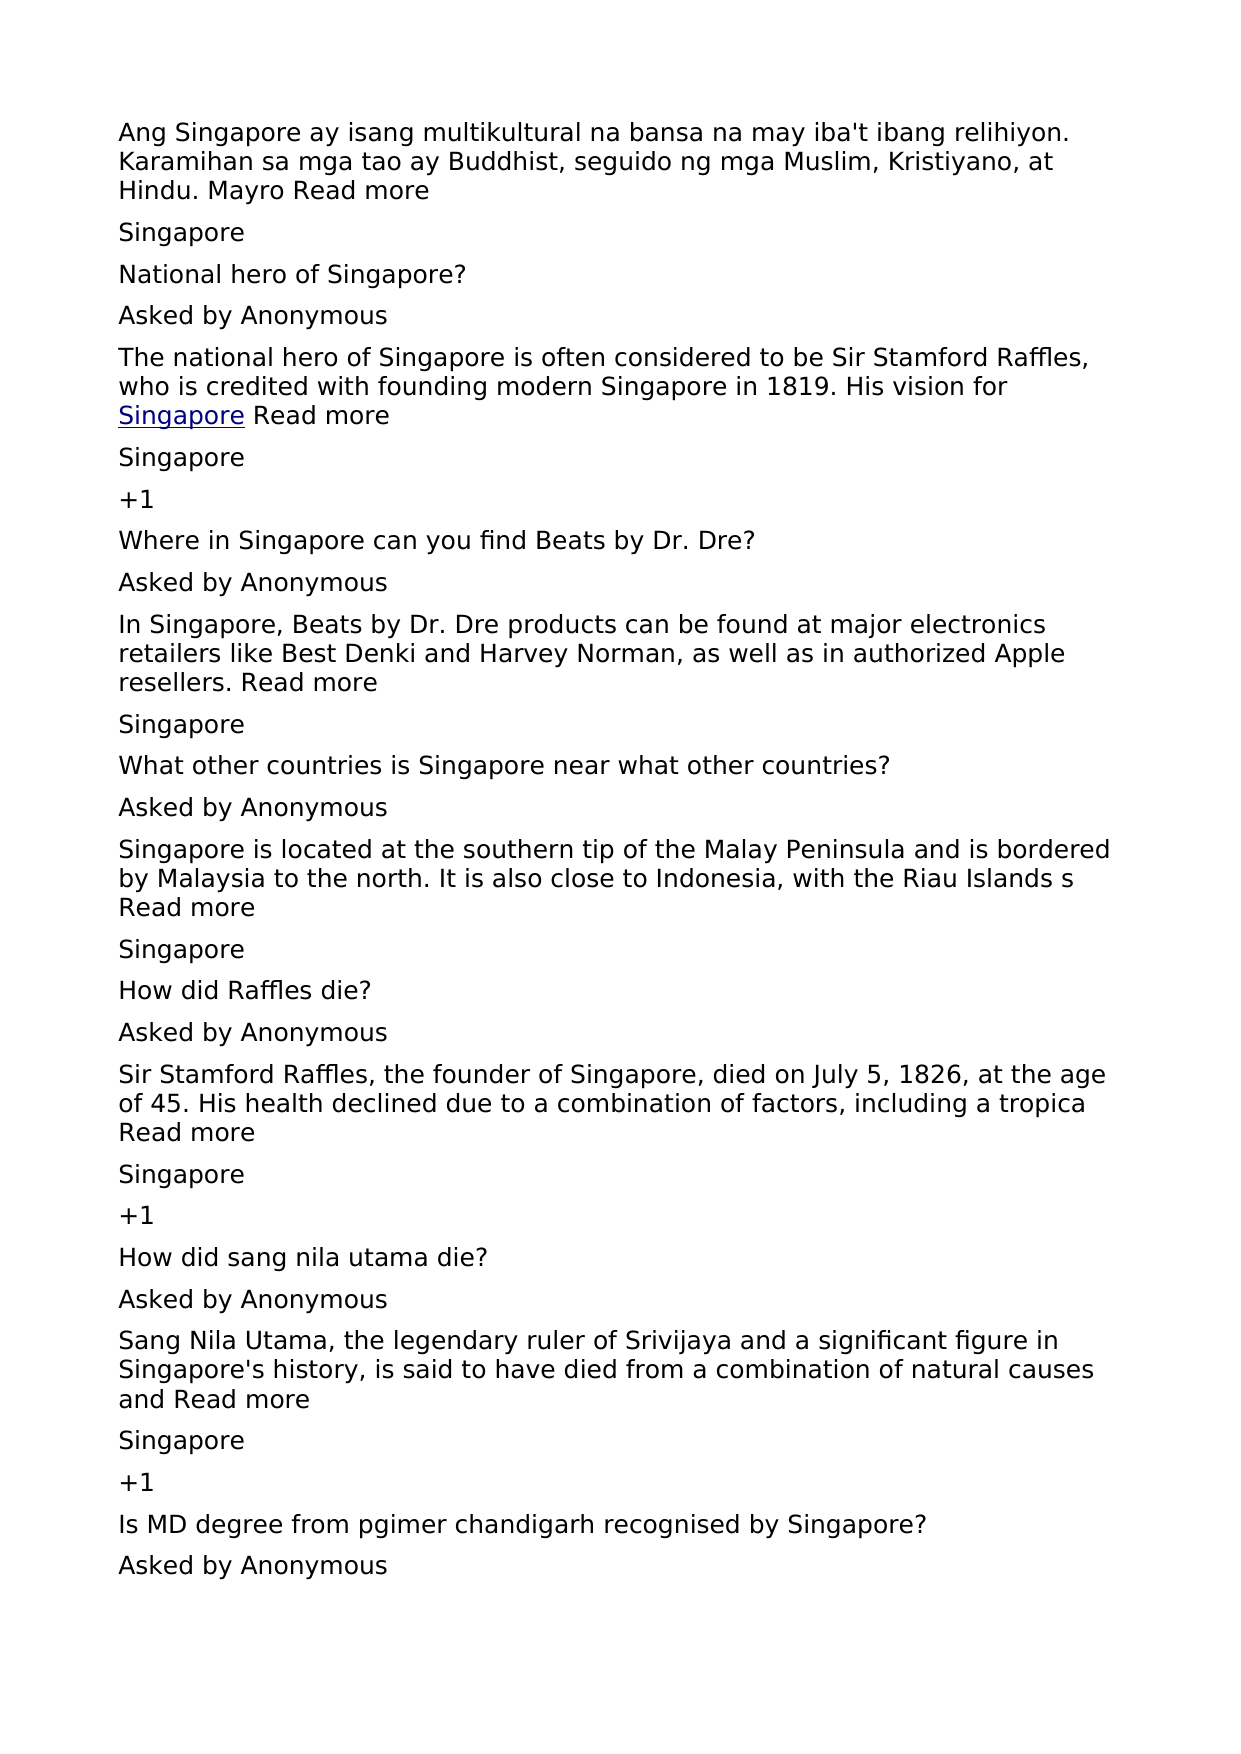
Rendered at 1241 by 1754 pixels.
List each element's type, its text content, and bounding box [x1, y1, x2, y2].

text National hero of Singapore? [118, 260, 1122, 289]
text Is MD degree from pgimer chandigarh recognised by Singapore? [118, 1510, 1122, 1539]
text How did sang nila utama die? [118, 1243, 1122, 1272]
text The national hero of Singapore is often considered to be Sir Stamford Raffles, who is credited with founding modern Singapore in 1819. His vision for Singapore Read more [118, 343, 1122, 431]
text Singapore [118, 1160, 1122, 1189]
text How did Raffles die? [118, 976, 1122, 1006]
text Singapore [118, 443, 1122, 472]
text Asked by Anonymous [118, 1018, 1122, 1047]
text In Singapore, Beats by Dr. Dre products can be found at major electronics retailers like Best Denki and Harvey Norman, as well as in authorized Apple resellers. Read more [118, 610, 1122, 697]
text +1 [118, 1468, 1122, 1497]
text Singapore [118, 935, 1122, 964]
text Singapore is located at the southern tip of the Malay Peninsula and is bordered by Malaysia to the north. It is also close to Indonesia, with the Riau Islands s Read more [118, 835, 1122, 922]
text What other countries is Singapore near what other countries? [118, 751, 1122, 781]
text Singapore [118, 1426, 1122, 1456]
text Asked by Anonymous [118, 793, 1122, 822]
text Asked by Anonymous [118, 1551, 1122, 1581]
text +1 [118, 485, 1122, 514]
text Asked by Anonymous [118, 1285, 1122, 1314]
text +1 [118, 1201, 1122, 1231]
text Ang Singapore ay isang multikultural na bansa na may iba't ibang relihiyon. Karamihan sa mga tao ay Buddhist, seguido ng mga Muslim, Kristiyano, at Hindu. Mayro Read more [118, 118, 1122, 206]
text Singapore [118, 710, 1122, 739]
text Singapore [118, 218, 1122, 247]
text Asked by Anonymous [118, 568, 1122, 597]
text Sang Nila Utama, the legendary ruler of Srivijaya and a significant figure in Singapore's history, is said to have died from a combination of natural causes and Read more [118, 1326, 1122, 1414]
text Asked by Anonymous [118, 301, 1122, 331]
text Where in Singapore can you find Beats by Dr. Dre? [118, 526, 1122, 556]
text Sir Stamford Raffles, the founder of Singapore, died on July 5, 1826, at the age of 45. His health declined due to a combination of factors, including a tropica Read more [118, 1060, 1122, 1147]
